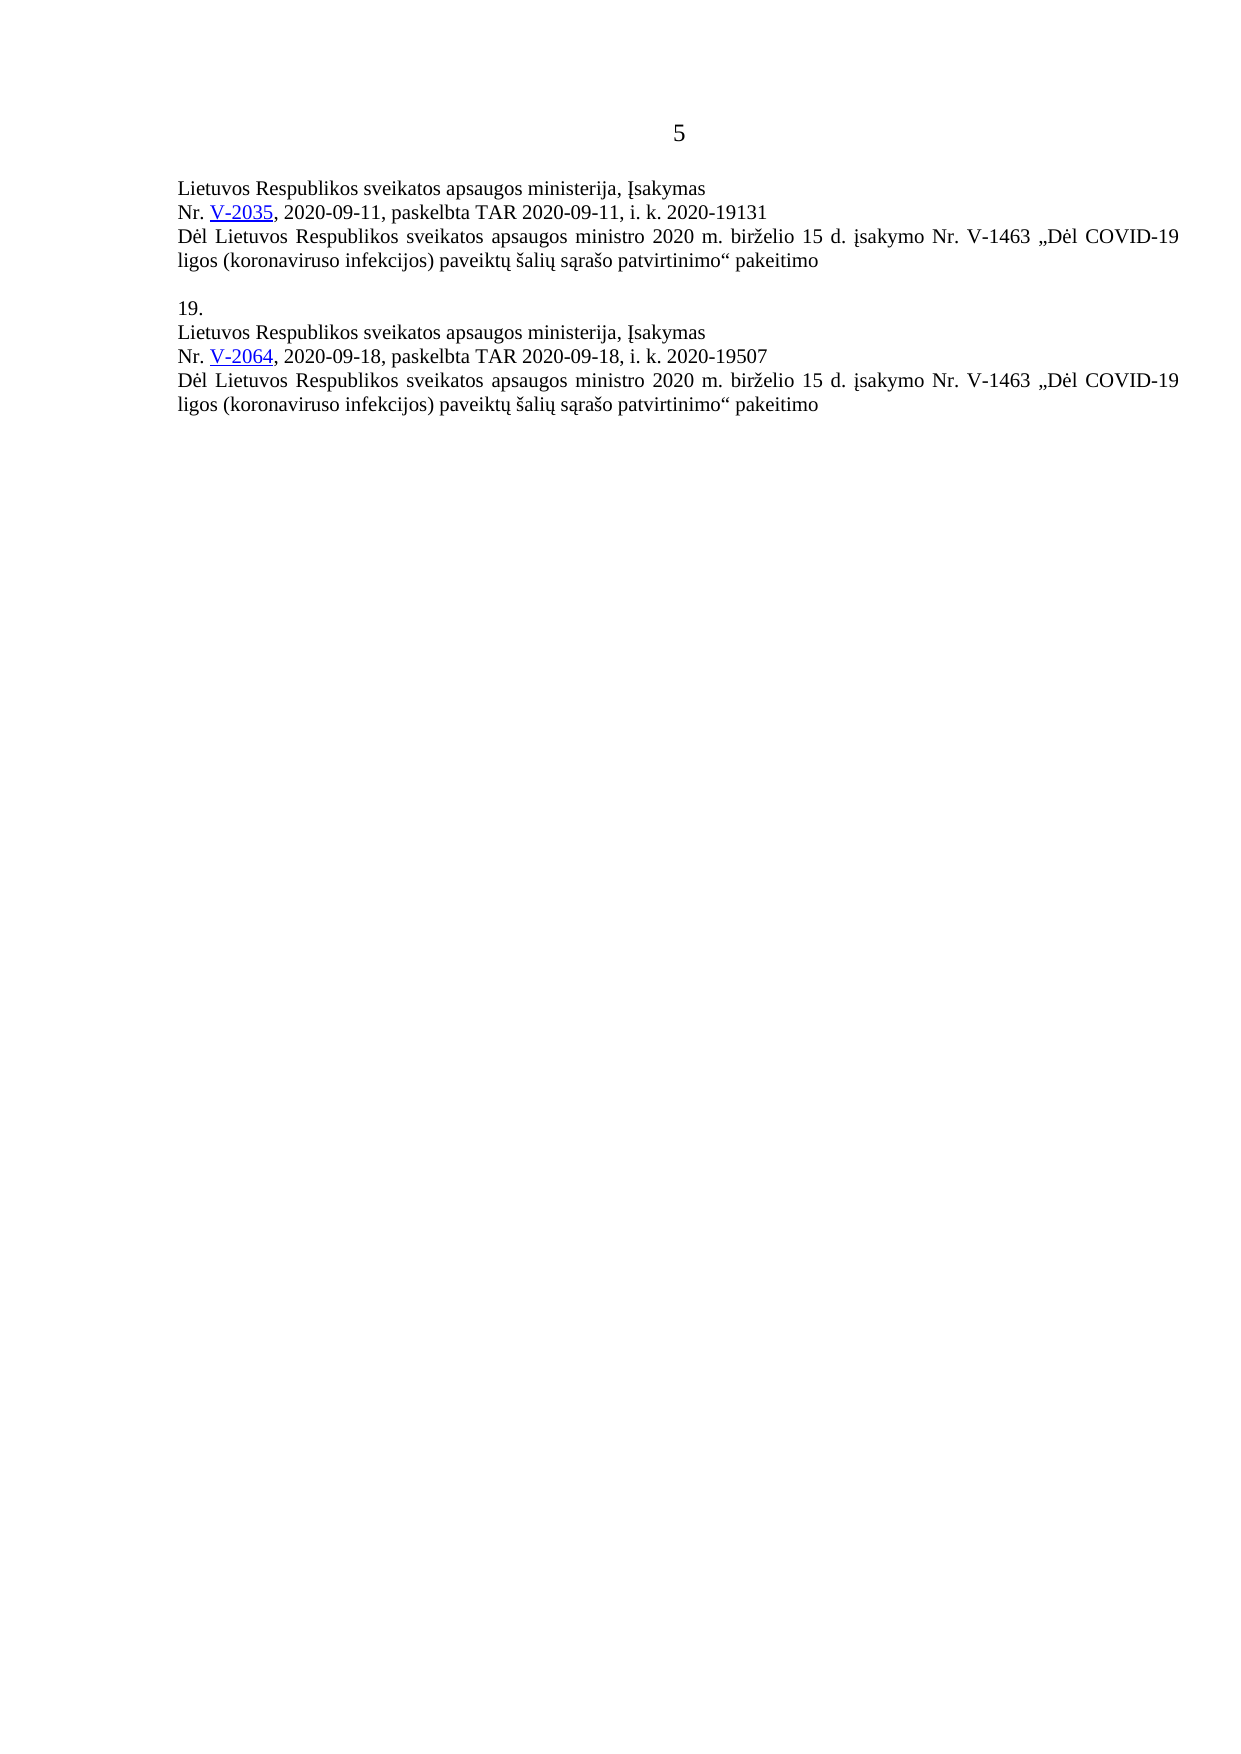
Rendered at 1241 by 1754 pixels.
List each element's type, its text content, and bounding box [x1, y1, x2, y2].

text 19. [177, 296, 1181, 320]
text Dėl Lietuvos Respublikos sveikatos apsaugos ministro 2020 m. birželio 15 d. įsakymo Nr. V-1463 „Dėl COVID-19 ligos (koronaviruso infekcijos) paveiktų šalių sąrašo patvirtinimo“ pakeitimo [177, 368, 1181, 416]
text Lietuvos Respublikos sveikatos apsaugos ministerija, Įsakymas [177, 176, 1181, 200]
text Lietuvos Respublikos sveikatos apsaugos ministerija, Įsakymas [177, 320, 1181, 344]
text Dėl Lietuvos Respublikos sveikatos apsaugos ministro 2020 m. birželio 15 d. įsakymo Nr. V-1463 „Dėl COVID-19 ligos (koronaviruso infekcijos) paveiktų šalių sąrašo patvirtinimo“ pakeitimo [177, 224, 1181, 272]
text Nr. V-2064, 2020-09-18, paskelbta TAR 2020-09-18, i. k. 2020-19507 [177, 344, 1181, 368]
text Nr. V-2035, 2020-09-11, paskelbta TAR 2020-09-11, i. k. 2020-19131 [177, 200, 1181, 224]
